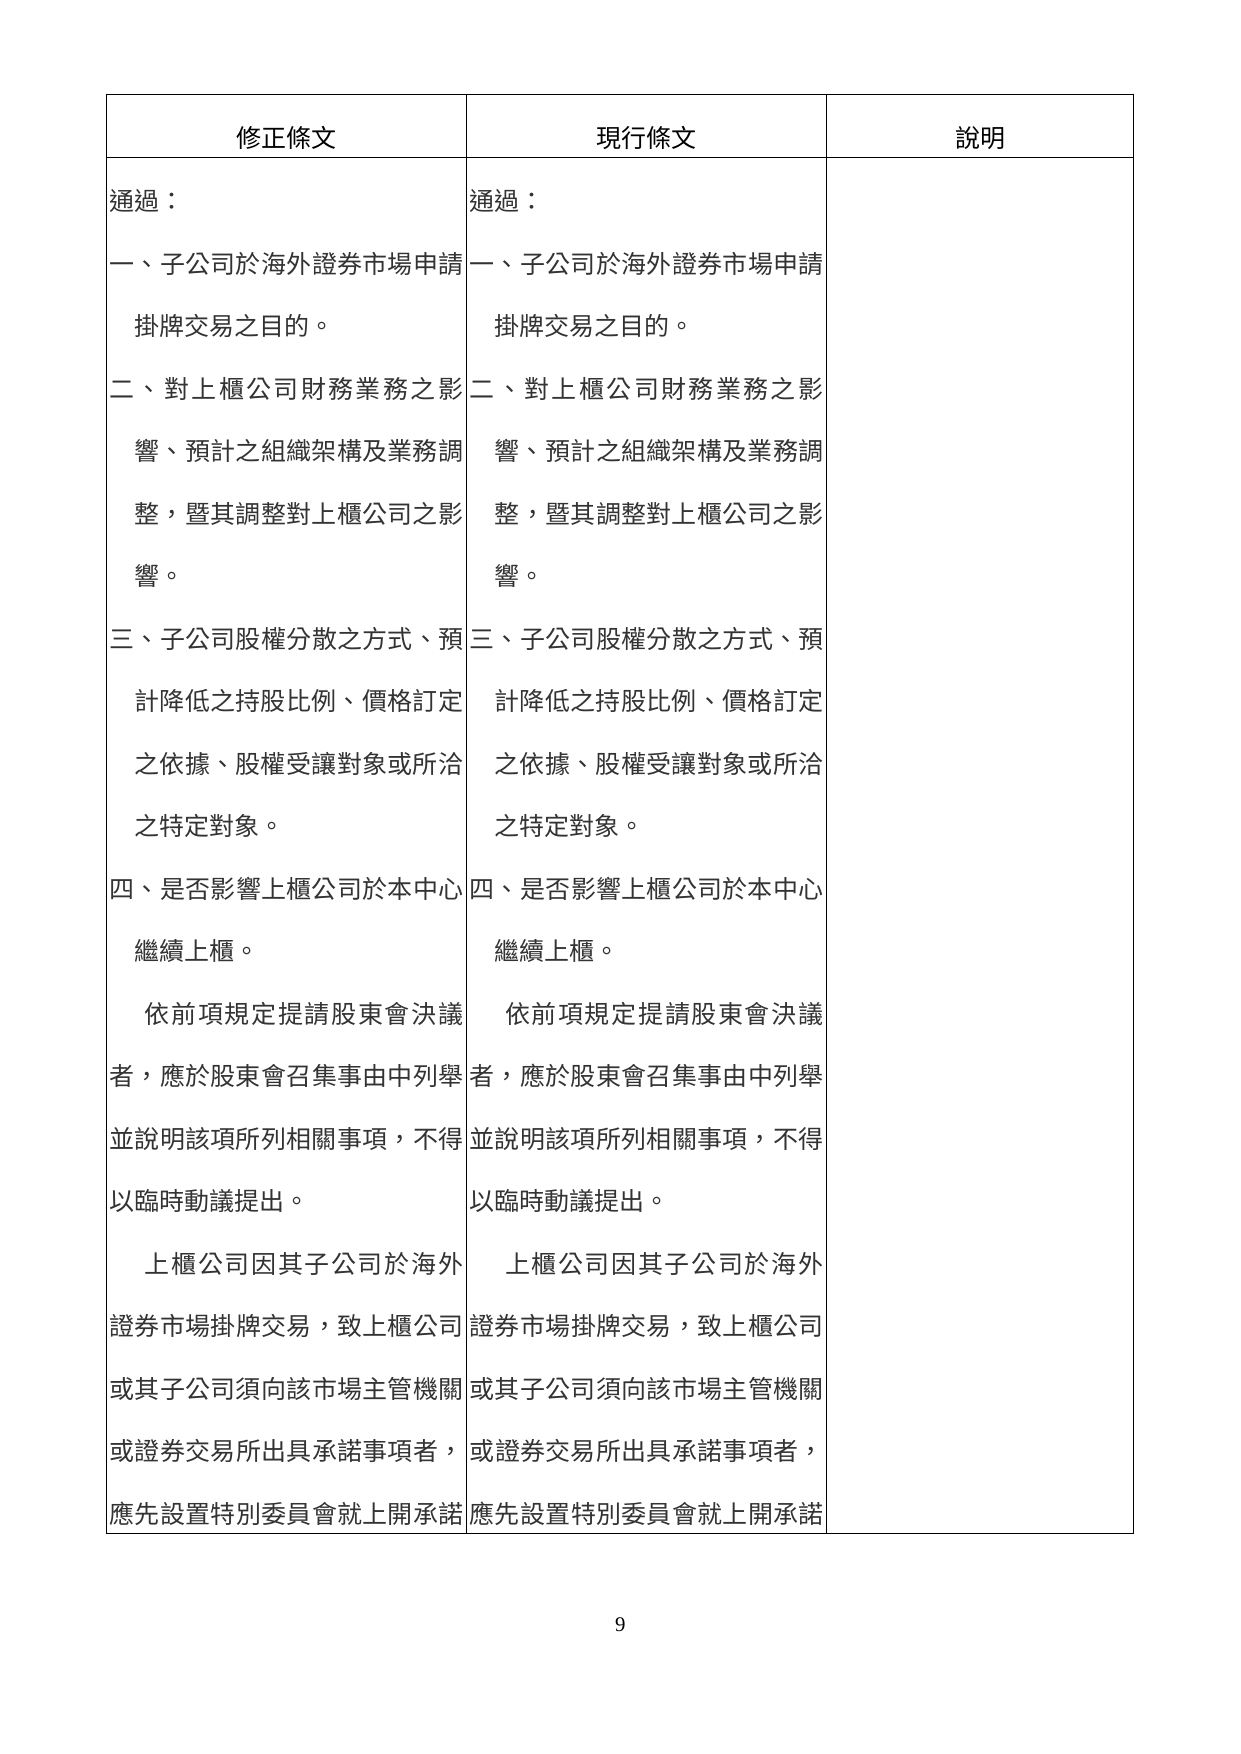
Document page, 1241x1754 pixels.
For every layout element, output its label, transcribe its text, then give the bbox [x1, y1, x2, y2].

table_header 修正條文 [107, 95, 466, 157]
table_cell 通過： 一、子公司於海外證券市場申請掛牌交易之目的。 二、對上櫃公司財務業務之影響、預計之組織架構及業務調整，暨其調整對上櫃公司之影響。 三、子公司股權分散之方式、預計降低之持股比例、價格訂定之依據、股權受讓對象或所洽之特定對象。 四、是否影響上櫃公司於本中心繼續上櫃。 依前項規定提請股東會決議者，應於股東會召集事由中列舉並說明該項所列相關事項，不得以臨時動議提出。 上櫃公司因其子公司於海外證券市場掛牌交易，致上櫃公司或其子公司須向該市場主管機關或證券交易所出具承諾事項者，應先設置特別委員會就上開承諾 [107, 158, 466, 1533]
table_cell 通過： 一、子公司於海外證券市場申請掛牌交易之目的。 二、對上櫃公司財務業務之影響、預計之組織架構及業務調整，暨其調整對上櫃公司之影響。 三、子公司股權分散之方式、預計降低之持股比例、價格訂定之依據、股權受讓對象或所洽之特定對象。 四、是否影響上櫃公司於本中心繼續上櫃。 依前項規定提請股東會決議者，應於股東會召集事由中列舉並說明該項所列相關事項，不得以臨時動議提出。 上櫃公司因其子公司於海外證券市場掛牌交易，致上櫃公司或其子公司須向該市場主管機關或證券交易所出具承諾事項者，應先設置特別委員會就上開承諾 [467, 158, 826, 1533]
table_cell [827, 158, 1133, 1533]
table_header 現行條文 [467, 95, 826, 157]
table_header 說明 [827, 95, 1133, 157]
